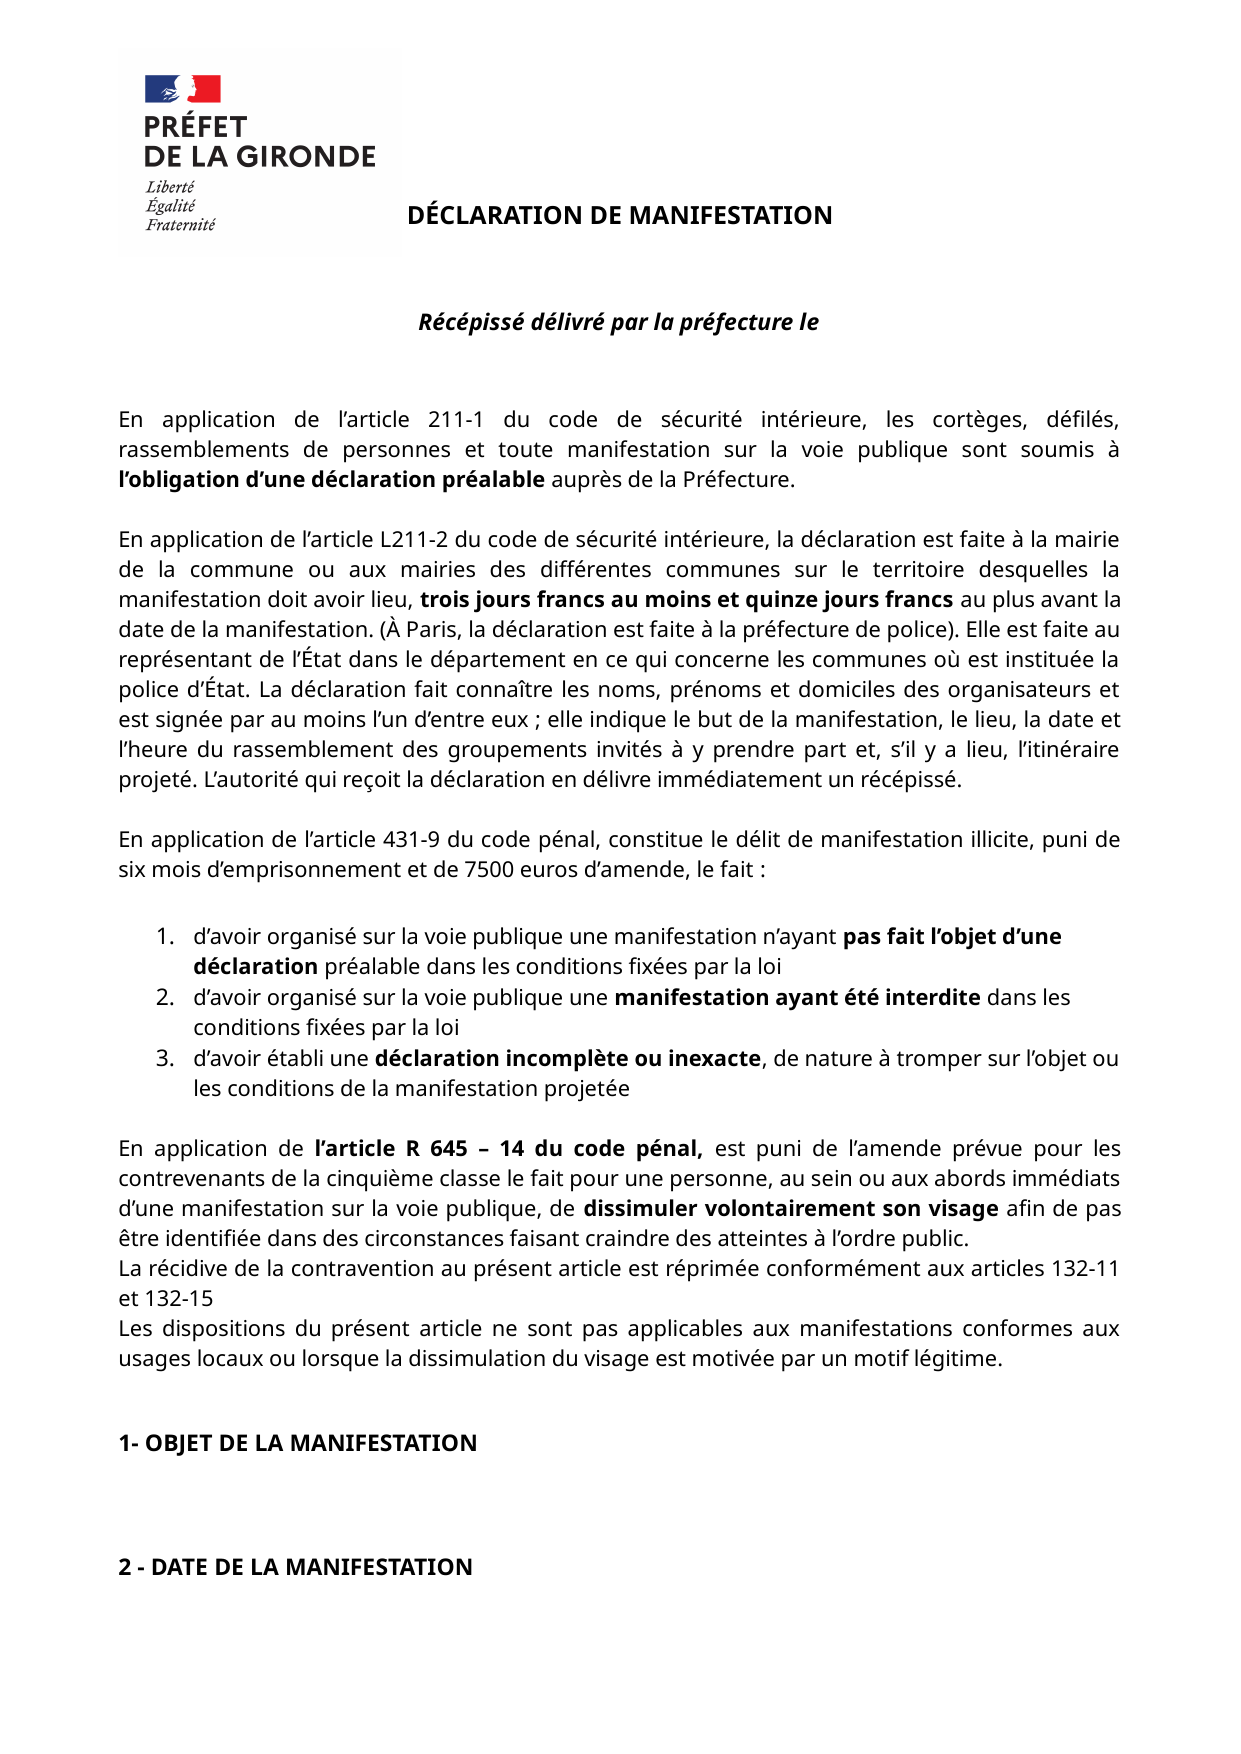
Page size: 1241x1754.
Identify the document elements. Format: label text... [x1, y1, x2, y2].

text La récidive de la contravention au présent article est réprimée conformément aux articles 132-11 et 132-15 [118, 1253, 1122, 1313]
text 2 - DATE DE LA MANIFESTATION [118, 1551, 1122, 1582]
list d’avoir établi une déclaration incomplète ou inexacte, de nature à tromper sur l’objet ou les conditions de la manifestation projetée [156, 1042, 1122, 1103]
text En application de l’article L211-2 du code de sécurité intérieure, la déclaration est faite à la mairie de la commune ou aux mairies des différentes communes sur le territoire desquelles la manifestation doit avoir lieu, trois jours francs au moins et quinze jours francs au plus avant la date de la manifestation. (À Paris, la déclaration est faite à la préfecture de police). Elle est faite au représentant de l’État dans le département en ce qui concerne les communes où est instituée la police d’État. La déclaration fait connaître les noms, prénoms et domiciles des organisateurs et est signée par au moins l’un d’entre eux ; elle indique le but de la manifestation, le lieu, la date et l’heure du rassemblement des groupements invités à y prendre part et, s’il y a lieu, l’itinéraire projeté. L’autorité qui reçoit la déclaration en délivre immédiatement un récépissé. [118, 524, 1122, 794]
text Les dispositions du présent article ne sont pas applicables aux manifestations conformes aux usages locaux ou lorsque la dissimulation du visage est motivée par un motif légitime. [118, 1313, 1122, 1373]
picture [118, 48, 402, 257]
text En application de l’article 211-1 du code de sécurité intérieure, les cortèges, défilés, rassemblements de personnes et toute manifestation sur la voie publique sont soumis à l’obligation d’une déclaration préalable auprès de la Préfecture. [118, 404, 1122, 494]
list d’avoir organisé sur la voie publique une manifestation n’ayant pas fait l’objet d’une déclaration préalable dans les conditions fixées par la loi [156, 920, 1122, 981]
text En application de l’article R 645 – 14 du code pénal, est puni de l’amende prévue pour les contrevenants de la cinquième classe le fait pour une personne, au sein ou aux abords immédiats d’une manifestation sur la voie publique, de dissimuler volontairement son visage afin de pas être identifiée dans des circonstances faisant craindre des atteintes à l’ordre public. [118, 1133, 1122, 1253]
list d’avoir organisé sur la voie publique une manifestation ayant été interdite dans les conditions fixées par la loi [156, 981, 1122, 1042]
text En application de l’article 431-9 du code pénal, constitue le délit de manifestation illicite, puni de six mois d’emprisonnement et de 7500 euros d’amende, le fait : [118, 824, 1122, 884]
text 1- OBJET DE LA MANIFESTATION [118, 1427, 1122, 1458]
text Récépissé délivré par la préfecture le [118, 305, 1122, 336]
title DÉCLARATION DE MANIFESTATION [402, 198, 1122, 232]
